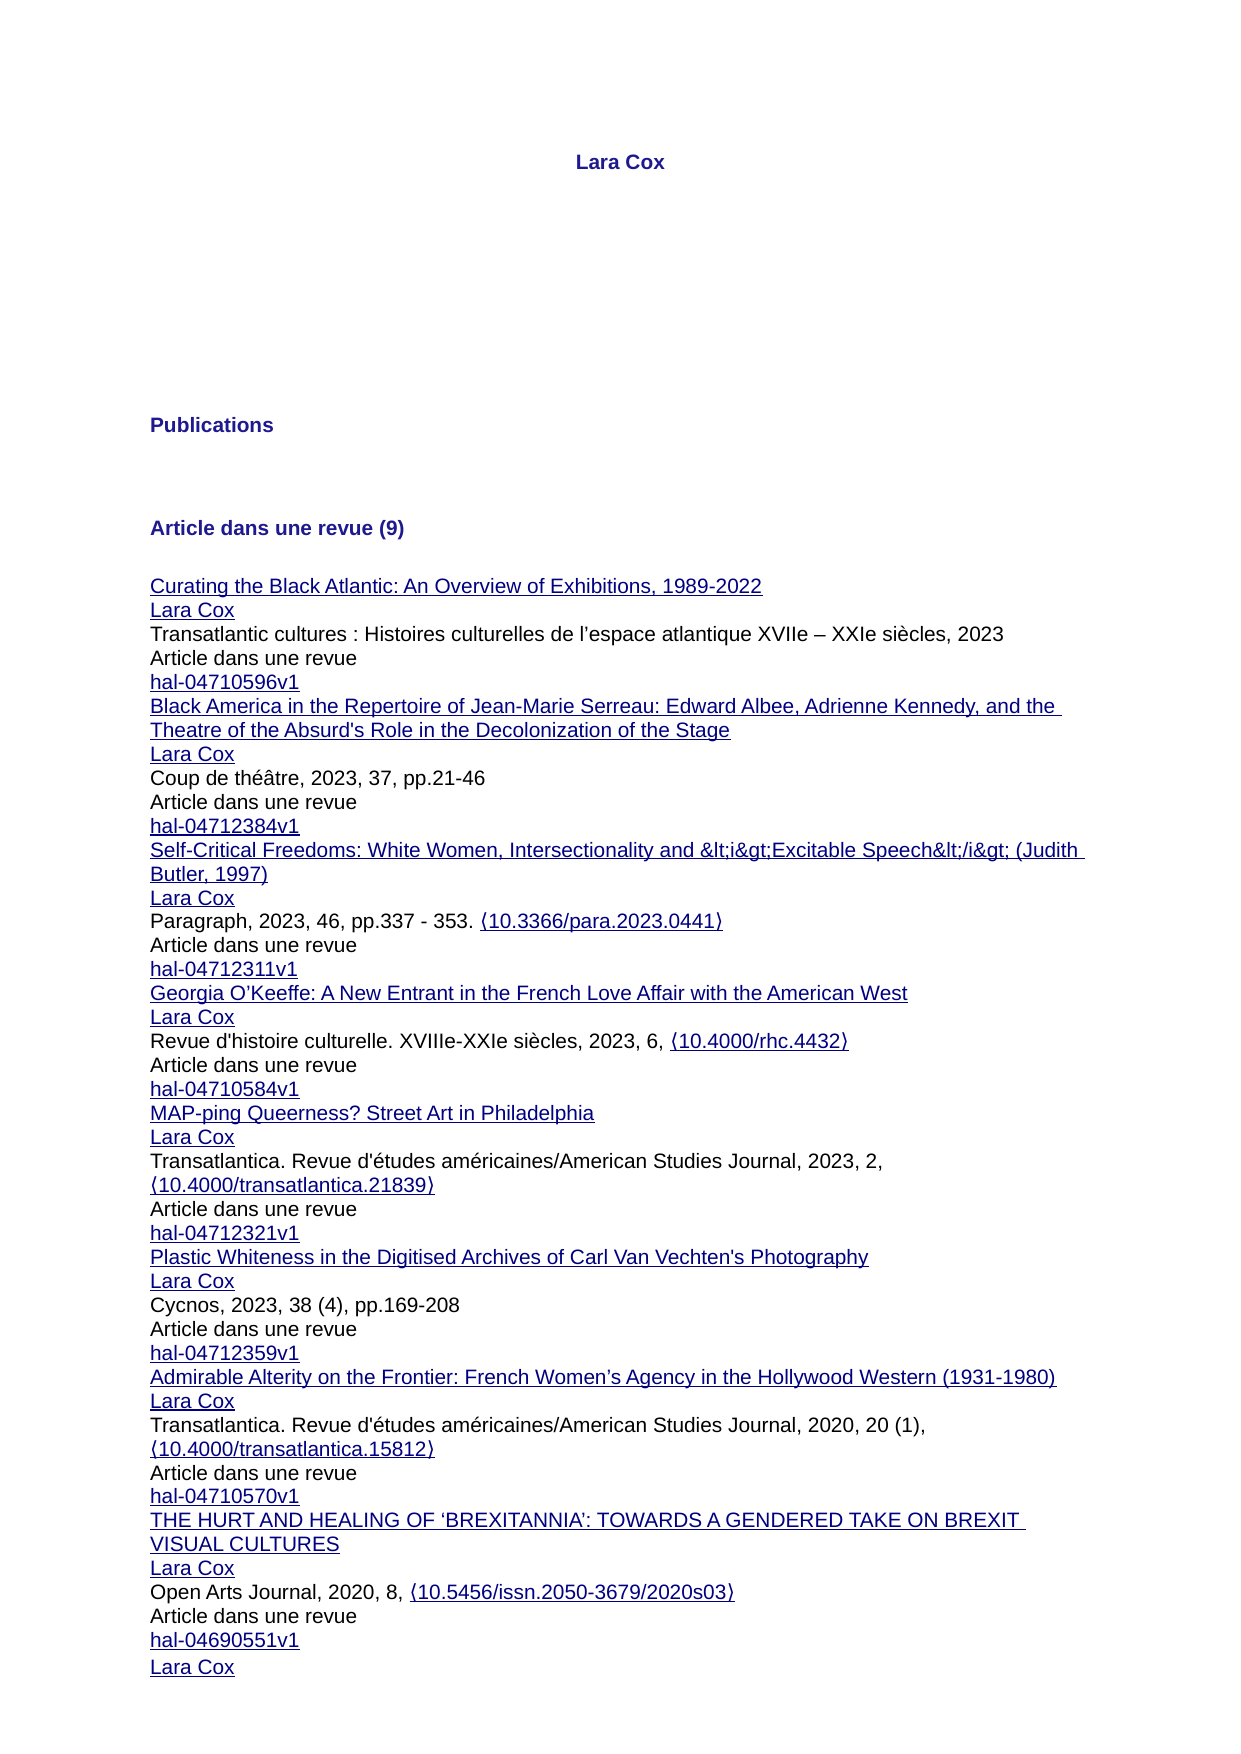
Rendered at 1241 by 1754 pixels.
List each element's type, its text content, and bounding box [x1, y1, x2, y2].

table_cell THE HURT AND HEALING OF ‘BREXITANNIA’: TOWARDS A GENDERED TAKE ON BREXIT VISUAL CULTURES Lara Cox Open Arts Journal, 2020, 8, ⟨10.5456/issn.2050-3679/2020s03⟩ Article dans une revue hal-04690551v1 [150, 1508, 1090, 1652]
table_cell Admirable Alterity on the Frontier: French Women’s Agency in the Hollywood Western (1931-1980) Lara Cox Transatlantica. Revue d'études américaines/American Studies Journal, 2020, 20 (1), ⟨10.4000/transatlantica.15812⟩ Article dans une revue hal-04710570v1 [150, 1365, 1090, 1508]
table_cell MAP-ping Queerness? Street Art in Philadelphia Lara Cox Transatlantica. Revue d'études américaines/American Studies Journal, 2023, 2, ⟨10.4000/transatlantica.21839⟩ Article dans une revue hal-04712321v1 [150, 1101, 1090, 1245]
subtitle Publications [150, 412, 1090, 436]
table_header Curating the Black Atlantic: An Overview of Exhibitions, 1989-2022 Lara Cox Transatlantic cultures : Histoires culturelles de l’espace atlantique XVIIe – XXIe siècles, 2023 Article dans une revue hal-04710596v1 [150, 574, 1090, 694]
table_cell Plastic Whiteness in the Digitised Archives of Carl Van Vechten's Photography Lara Cox Cycnos, 2023, 38 (4), pp.169-208 Article dans une revue hal-04712359v1 [150, 1245, 1090, 1364]
table_cell In-Yer-Face Mouths and Immobilisation: Parodies of Samuel Beckett’s Theatre by Sarah Kane Lara Cox Polysèmes, 2020, 23, ⟨10.4000/polysemes.7551⟩ Article dans une revue hal-04690541v1 [150, 1652, 1090, 1679]
table_cell Self-Critical Freedoms: White Women, Intersectionality and &lt;i&gt;Excitable Speech&lt;/i&gt; (Judith Butler, 1997) Lara Cox Paragraph, 2023, 46, pp.337 - 353. ⟨10.3366/para.2023.0441⟩ Article dans une revue hal-04712311v1 [150, 838, 1090, 981]
subtitle Lara Cox [150, 150, 1090, 174]
table_cell Black America in the Repertoire of Jean-Marie Serreau: Edward Albee, Adrienne Kennedy, and the Theatre of the Absurd's Role in the Decolonization of the Stage Lara Cox Coup de théâtre, 2023, 37, pp.21-46 Article dans une revue hal-04712384v1 [150, 694, 1090, 837]
table_cell Georgia O’Keeffe: A New Entrant in the French Love Affair with the American West Lara Cox Revue d'histoire culturelle. XVIIIe-XXIe siècles, 2023, 6, ⟨10.4000/rhc.4432⟩ Article dans une revue hal-04710584v1 [150, 981, 1090, 1101]
subtitle Article dans une revue (9) [150, 516, 1090, 539]
